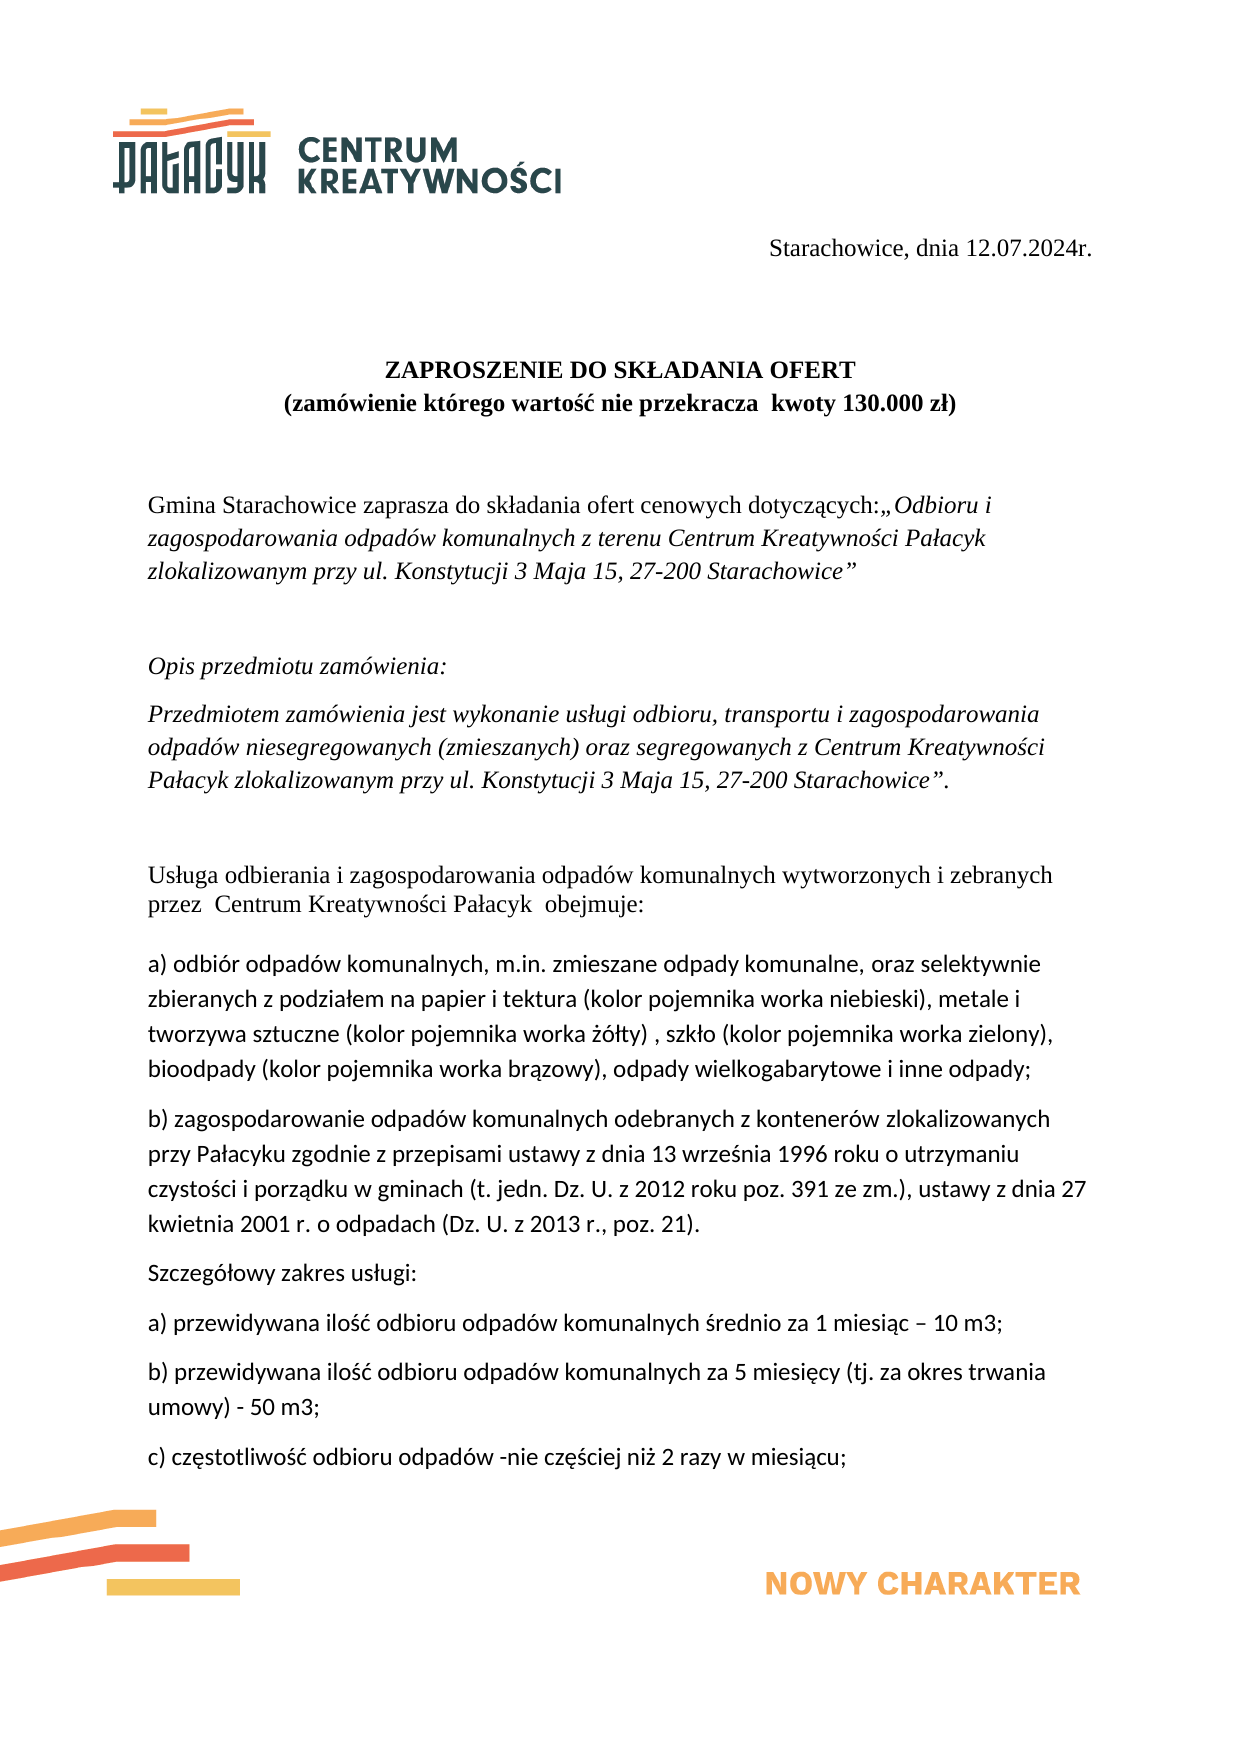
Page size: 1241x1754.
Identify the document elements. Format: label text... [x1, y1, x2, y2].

text a) odbiór odpadów komunalnych, m.in. zmieszane odpady komunalne, oraz selektywnie zbieranych z podziałem na papier i tektura (kolor pojemnika worka niebieski), metale i tworzywa sztuczne (kolor pojemnika worka żółty) , szkło (kolor pojemnika worka zielony), bioodpady (kolor pojemnika worka brązowy), odpady wielkogabarytowe i inne odpady; [148, 948, 1093, 1084]
text Gmina Starachowice zaprasza do składania ofert cenowych dotyczących:„Odbioru i zagospodarowania odpadów komunalnych z terenu Centrum Kreatywności Pałacyk zlokalizowanym przy ul. Konstytucji 3 Maja 15, 27-200 Starachowice” [148, 490, 1093, 585]
text a) przewidywana ilość odbioru odpadów komunalnych średnio za 1 miesiąc – 10 m3; [148, 1307, 1093, 1337]
text Szczegółowy zakres usługi: [148, 1257, 1093, 1288]
text Usługa odbierania i zagospodarowania odpadów komunalnych wytworzonych i zebranych przez Centrum Kreatywności Pałacyk obejmuje: [148, 860, 1093, 918]
picture [0, 1509, 1195, 1681]
text b) przewidywana ilość odbioru odpadów komunalnych za 5 miesięcy (tj. za okres trwania umowy) - 50 m3; [148, 1356, 1093, 1422]
text c) częstotliwość odbioru odpadów -nie częściej niż 2 razy w miesiącu; [148, 1441, 1093, 1472]
text Starachowice, dnia 12.07.2024r. [148, 233, 1092, 262]
text Opis przedmiotu zamówienia: [148, 651, 1093, 680]
text (zamówienie którego wartość nie przekracza kwoty 130.000 zł) [148, 388, 1093, 417]
text b) zagospodarowanie odpadów komunalnych odebranych z kontenerów zlokalizowanych przy Pałacyku zgodnie z przepisami ustawy z dnia 13 września 1996 roku o utrzymaniu czystości i porządku w gminach (t. jedn. Dz. U. z 2012 roku poz. 391 ze zm.), ustawy z dnia 27 kwietnia 2001 r. o odpadach (Dz. U. z 2013 r., poz. 21). [148, 1103, 1093, 1238]
text ZAPROSZENIE DO SKŁADANIA OFERT [148, 355, 1093, 384]
picture [0, 73, 1183, 233]
text Przedmiotem zamówienia jest wykonanie usługi odbioru, transportu i zagospodarowania odpadów niesegregowanych (zmieszanych) oraz segregowanych z Centrum Kreatywności Pałacyk zlokalizowanym przy ul. Konstytucji 3 Maja 15, 27-200 Starachowice”. [148, 699, 1093, 794]
